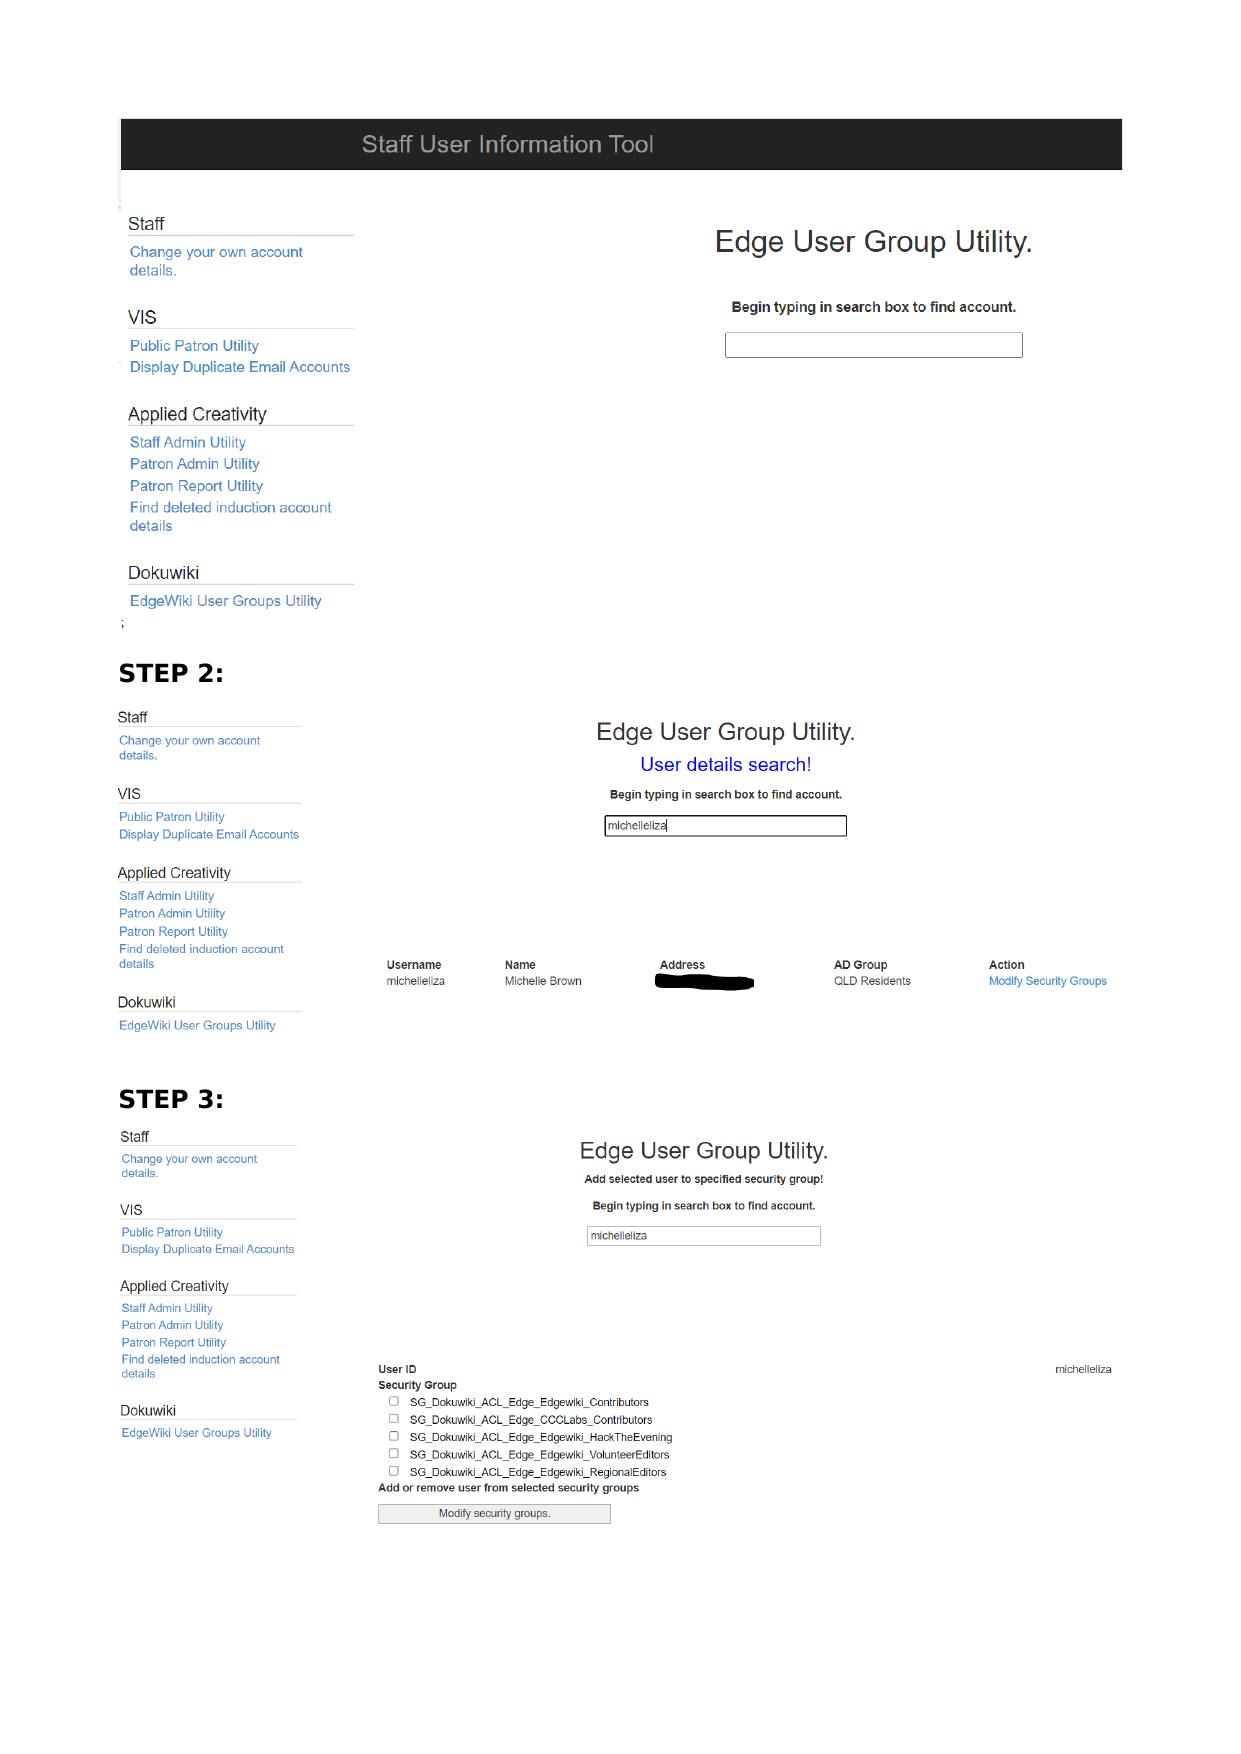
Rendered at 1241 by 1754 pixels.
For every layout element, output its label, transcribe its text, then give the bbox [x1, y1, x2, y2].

picture [118, 688, 1123, 1074]
text STEP 2: [118, 659, 1122, 688]
picture [118, 118, 1123, 647]
picture [118, 1115, 1123, 1556]
text STEP 3: [118, 1086, 1122, 1115]
